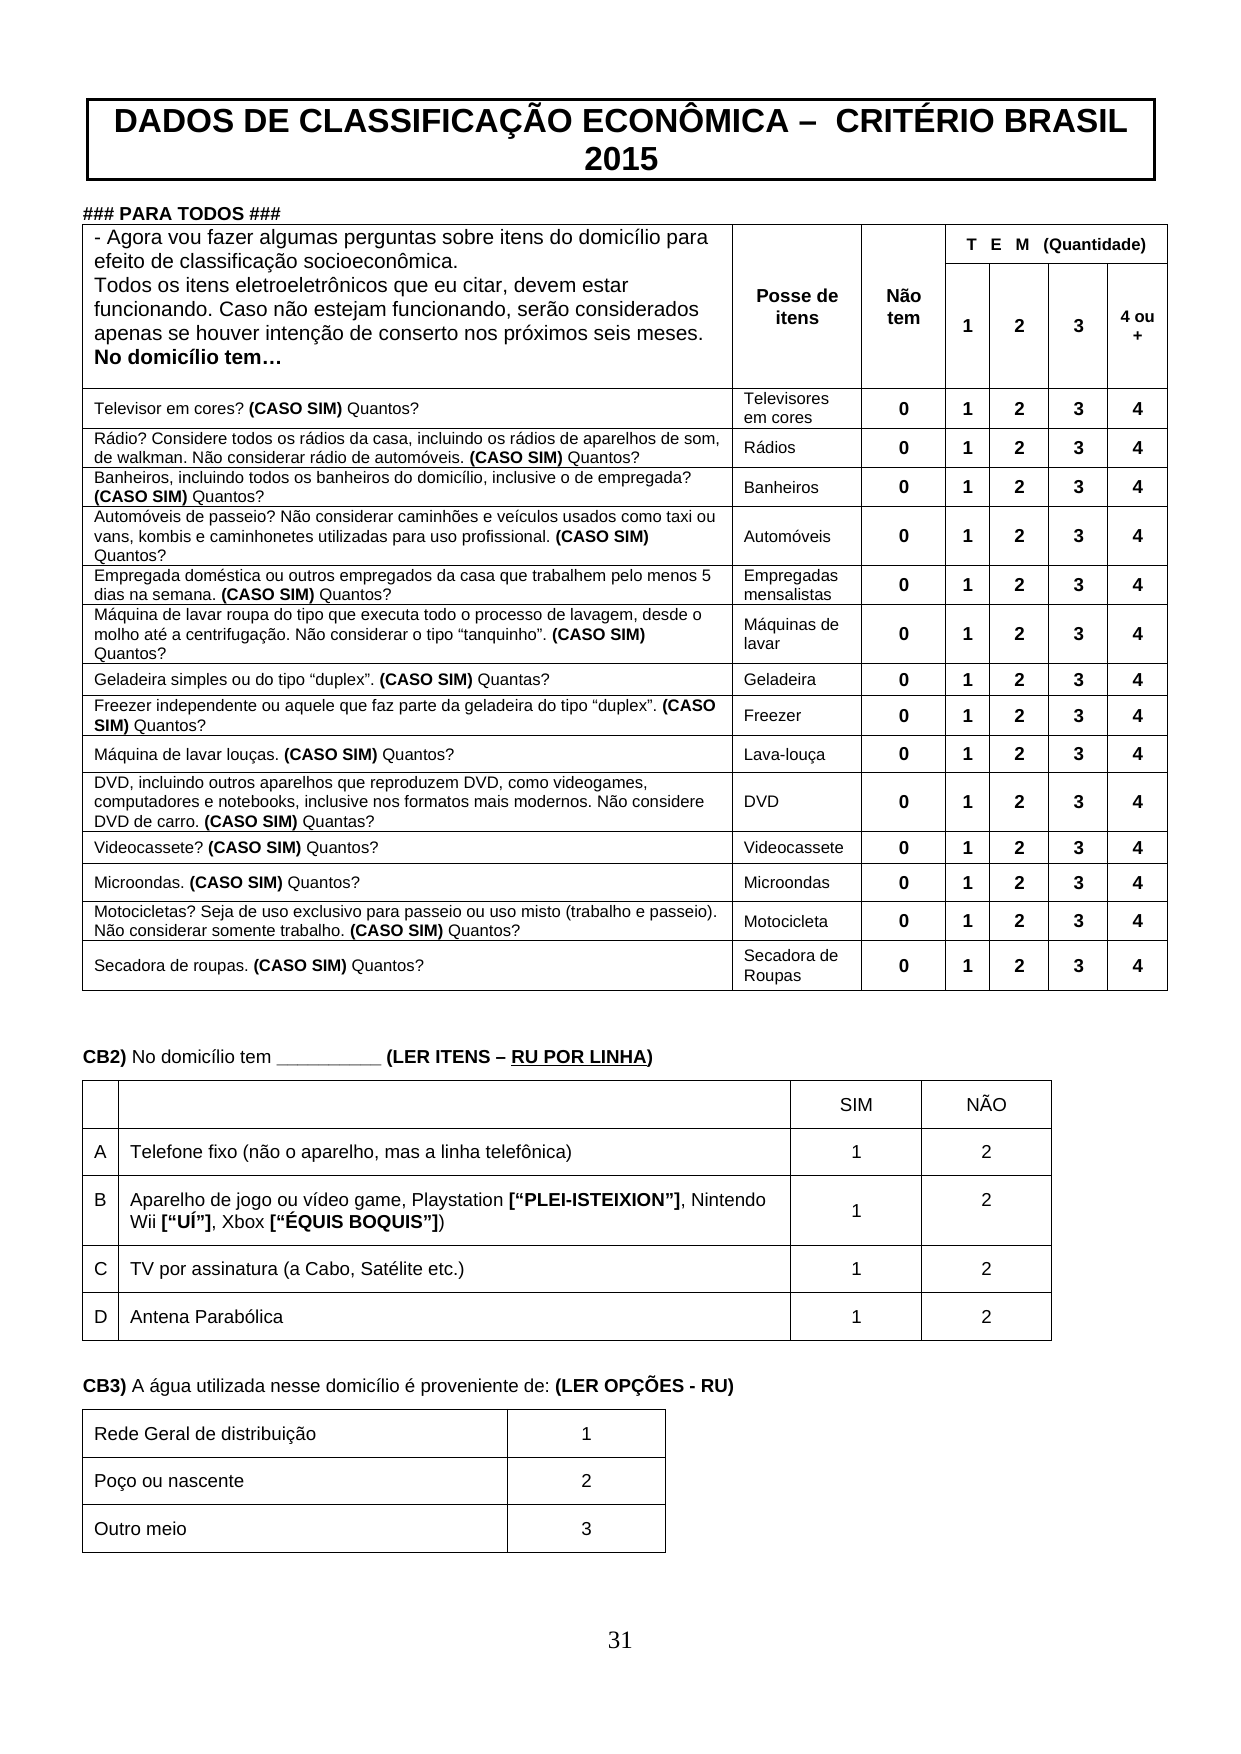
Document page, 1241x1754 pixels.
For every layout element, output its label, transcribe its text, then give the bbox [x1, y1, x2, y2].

table_cell 4 [1108, 832, 1167, 863]
table_cell 4 [1108, 941, 1167, 989]
table_cell 0 [862, 773, 945, 831]
table_cell Aparelho de jogo ou vídeo game, Playstation [“PLEI-ISTEIXION”], Nintendo Wii [“UÍ”], Xbox [“ÉQUIS BOQUIS”]) [119, 1176, 790, 1244]
table_cell 2 [990, 832, 1048, 863]
table_cell 4 [1108, 507, 1167, 565]
table_cell Banheiros [733, 468, 861, 506]
table_cell Microondas [733, 864, 861, 901]
table_cell Secadora de roupas. (CASO SIM) Quantos? [83, 941, 732, 989]
table_cell 4 [1108, 736, 1167, 772]
table_cell 0 [862, 736, 945, 772]
table_cell 2 [990, 864, 1048, 901]
table_cell 3 [1049, 429, 1107, 467]
table_cell 1 [946, 429, 989, 467]
table_cell 4 [1108, 864, 1167, 901]
table_header NÃO [922, 1081, 1051, 1128]
table_cell 0 [862, 429, 945, 467]
table_cell 2 [990, 902, 1048, 940]
table_cell 3 [1049, 864, 1107, 901]
table_cell Máquinas de lavar [733, 605, 861, 663]
table_cell 1 [946, 468, 989, 506]
table_cell 2 [508, 1458, 665, 1504]
table_header T E M (Quantidade) [946, 225, 1167, 263]
table_cell 0 [862, 902, 945, 940]
table_cell Televisor em cores? (CASO SIM) Quantos? [83, 389, 732, 427]
table_cell 2 [922, 1246, 1051, 1292]
table_cell Máquina de lavar roupa do tipo que executa todo o processo de lavagem, desde o molho até a centrifugação. Não considerar o tipo “tanquinho”. (CASO SIM) Quantos? [83, 605, 732, 663]
table_cell Motocicleta [733, 902, 861, 940]
table_cell 4 [1108, 902, 1167, 940]
table_cell 4 ou + [1108, 264, 1167, 388]
table_cell 1 [946, 507, 989, 565]
table_cell 3 [1049, 389, 1107, 427]
table_cell 0 [862, 605, 945, 663]
table_cell 3 [1049, 264, 1107, 388]
text ### PARA TODOS ### [83, 202, 1157, 224]
table_cell 2 [990, 605, 1048, 663]
table_cell 4 [1108, 566, 1167, 604]
table_cell 4 [1108, 605, 1167, 663]
table_cell 1 [946, 264, 989, 388]
table_cell 4 [1108, 773, 1167, 831]
table_cell 0 [862, 664, 945, 695]
table_cell 3 [1049, 736, 1107, 772]
table_cell TV por assinatura (a Cabo, Satélite etc.) [119, 1246, 790, 1292]
table_cell 1 [946, 941, 989, 989]
table_cell 4 [1108, 696, 1167, 734]
table_cell 1 [946, 664, 989, 695]
text CB2) No domicílio tem __________ (LER ITENS – RU POR LINHA) [83, 1046, 1157, 1068]
table_cell DVD [733, 773, 861, 831]
table_cell 3 [1049, 664, 1107, 695]
table_cell 0 [862, 507, 945, 565]
table_header [119, 1081, 790, 1128]
table_cell 2 [922, 1129, 1051, 1175]
table_cell Geladeira simples ou do tipo “duplex”. (CASO SIM) Quantas? [83, 664, 732, 695]
table_header 1 [508, 1410, 665, 1457]
table_cell Banheiros, incluindo todos os banheiros do domicílio, inclusive o de empregada? (CASO SIM) Quantos? [83, 468, 732, 506]
table_cell 3 [1049, 507, 1107, 565]
table_cell Rádios [733, 429, 861, 467]
table_header Não tem [862, 225, 945, 388]
table_cell 0 [862, 566, 945, 604]
table_cell Lava-louça [733, 736, 861, 772]
table_cell Motocicletas? Seja de uso exclusivo para passeio ou uso misto (trabalho e passeio). Não considerar somente trabalho. (CASO SIM) Quantos? [83, 902, 732, 940]
table_cell 2 [990, 773, 1048, 831]
table_cell 1 [946, 605, 989, 663]
table_cell D [83, 1293, 118, 1340]
table_cell 3 [1049, 773, 1107, 831]
table_cell 0 [862, 696, 945, 734]
table_cell 2 [990, 736, 1048, 772]
table_cell 2 [922, 1293, 1051, 1340]
table_header Rede Geral de distribuição [83, 1410, 507, 1457]
table_cell Automóveis de passeio? Não considerar caminhões e veículos usados como taxi ou vans, kombis e caminhonetes utilizadas para uso profissional. (CASO SIM) Quantos? [83, 507, 732, 565]
table_cell Rádio? Considere todos os rádios da casa, incluindo os rádios de aparelhos de som, de walkman. Não considerar rádio de automóveis. (CASO SIM) Quantos? [83, 429, 732, 467]
table_cell Máquina de lavar louças. (CASO SIM) Quantos? [83, 736, 732, 772]
table_cell B [83, 1176, 118, 1244]
table_header SIM [791, 1081, 921, 1128]
table_cell 3 [1049, 902, 1107, 940]
table_cell Microondas. (CASO SIM) Quantos? [83, 864, 732, 901]
table_cell Telefone fixo (não o aparelho, mas a linha telefônica) [119, 1129, 790, 1175]
table_cell 3 [1049, 832, 1107, 863]
table_cell Automóveis [733, 507, 861, 565]
table_cell 0 [862, 468, 945, 506]
table_cell 3 [1049, 696, 1107, 734]
table_cell 4 [1108, 468, 1167, 506]
table_cell 3 [508, 1505, 665, 1552]
table_cell 2 [990, 389, 1048, 427]
table_cell C [83, 1246, 118, 1292]
table_cell 0 [862, 941, 945, 989]
table_cell Freezer [733, 696, 861, 734]
table_cell 2 [990, 468, 1048, 506]
table_cell 2 [990, 429, 1048, 467]
table_cell 4 [1108, 664, 1167, 695]
table_cell 4 [1108, 429, 1167, 467]
text CB3) A água utilizada nesse domicílio é proveniente de: (LER OPÇÕES - RU) [83, 1375, 1157, 1396]
table_cell Empregada doméstica ou outros empregados da casa que trabalhem pelo menos 5 dias na semana. (CASO SIM) Quantos? [83, 566, 732, 604]
table_cell 0 [862, 389, 945, 427]
table_cell Freezer independente ou aquele que faz parte da geladeira do tipo “duplex”. (CASO SIM) Quantos? [83, 696, 732, 734]
table_cell 2 [990, 566, 1048, 604]
table_cell Antena Parabólica [119, 1293, 790, 1340]
table_cell 2 [922, 1176, 1051, 1244]
table_header Posse de itens [733, 225, 861, 388]
table_cell 1 [946, 832, 989, 863]
table_cell 2 [990, 507, 1048, 565]
table_cell 1 [791, 1246, 921, 1292]
table_cell 1 [946, 902, 989, 940]
table_cell 1 [791, 1129, 921, 1175]
table_cell 1 [946, 736, 989, 772]
table_cell 3 [1049, 468, 1107, 506]
table_cell Empregadas mensalistas [733, 566, 861, 604]
table_cell 2 [990, 941, 1048, 989]
table_cell 1 [946, 864, 989, 901]
table_cell 2 [990, 696, 1048, 734]
table_cell Geladeira [733, 664, 861, 695]
table_cell Videocassete [733, 832, 861, 863]
table_cell DVD, incluindo outros aparelhos que reproduzem DVD, como videogames, computadores e notebooks, inclusive nos formatos mais modernos. Não considere DVD de carro. (CASO SIM) Quantas? [83, 773, 732, 831]
table_header - Agora vou fazer algumas perguntas sobre itens do domicílio para efeito de classificação socioeconômica. Todos os itens eletroeletrônicos que eu citar, devem estar funcionando. Caso não estejam funcionando, serão considerados apenas se houver intenção de conserto nos próximos seis meses. No domicílio tem… [83, 225, 732, 388]
table_cell Outro meio [83, 1505, 507, 1552]
table_cell 1 [946, 696, 989, 734]
table_cell 3 [1049, 941, 1107, 989]
table_header [83, 1081, 118, 1128]
table_cell Televisores em cores [733, 389, 861, 427]
table_cell 2 [990, 664, 1048, 695]
table_cell 4 [1108, 389, 1167, 427]
table_cell 0 [862, 864, 945, 901]
table_cell 1 [791, 1293, 921, 1340]
table_cell A [83, 1129, 118, 1175]
table_cell Secadora de Roupas [733, 941, 861, 989]
table_cell 1 [791, 1176, 921, 1244]
table_cell 2 [990, 264, 1048, 388]
table_cell 0 [862, 832, 945, 863]
table_cell 1 [946, 389, 989, 427]
table_cell 3 [1049, 605, 1107, 663]
table_cell 1 [946, 566, 989, 604]
table_cell 3 [1049, 566, 1107, 604]
table_cell 1 [946, 773, 989, 831]
table_cell Poço ou nascente [83, 1458, 507, 1504]
table_cell Videocassete? (CASO SIM) Quantos? [83, 832, 732, 863]
